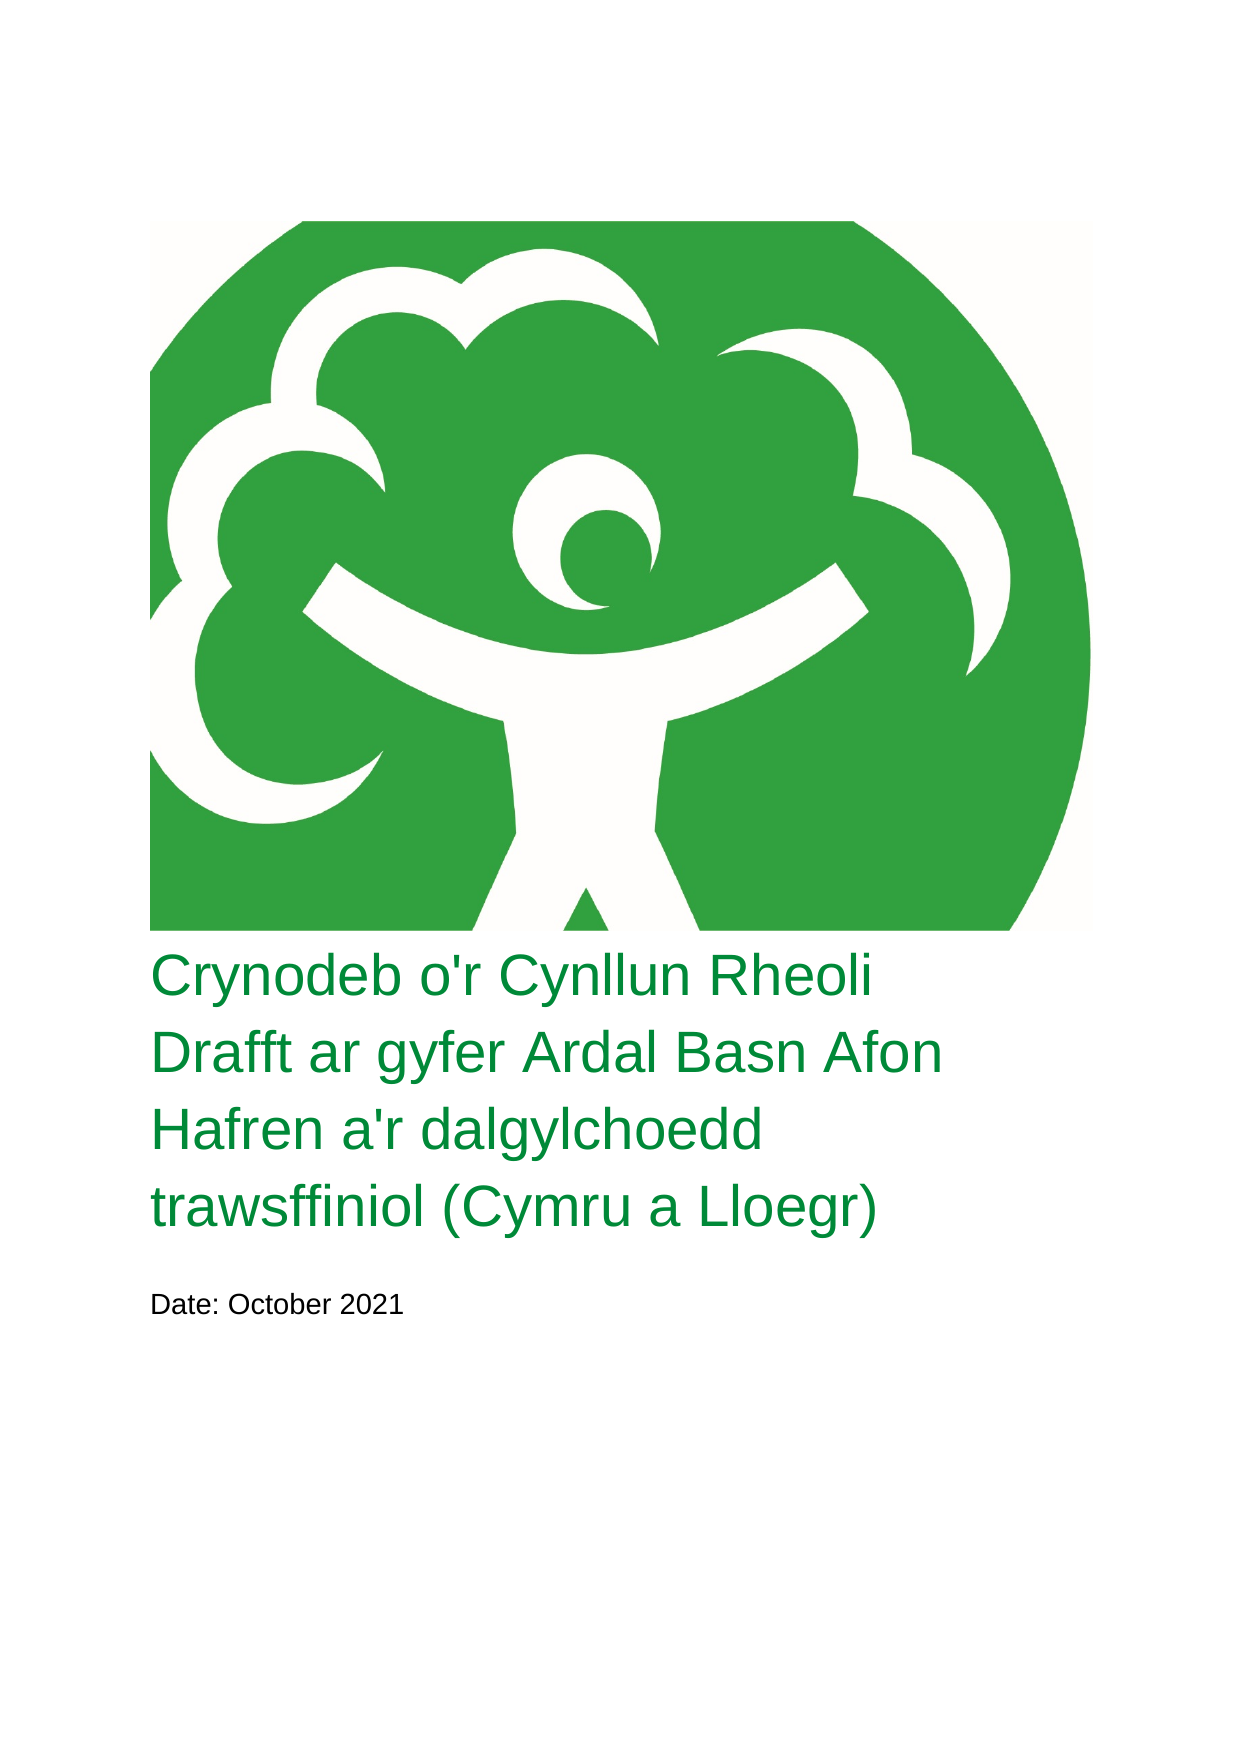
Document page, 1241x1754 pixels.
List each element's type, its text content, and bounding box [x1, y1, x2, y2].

text Crynodeb o'r Cynllun Rheoli Drafft ar gyfer Ardal Basn Afon Hafren a'r dalgylchoedd trawsffiniol (Cymru a Lloegr) [150, 931, 974, 1239]
text Date: October 2021 [150, 1287, 974, 1320]
